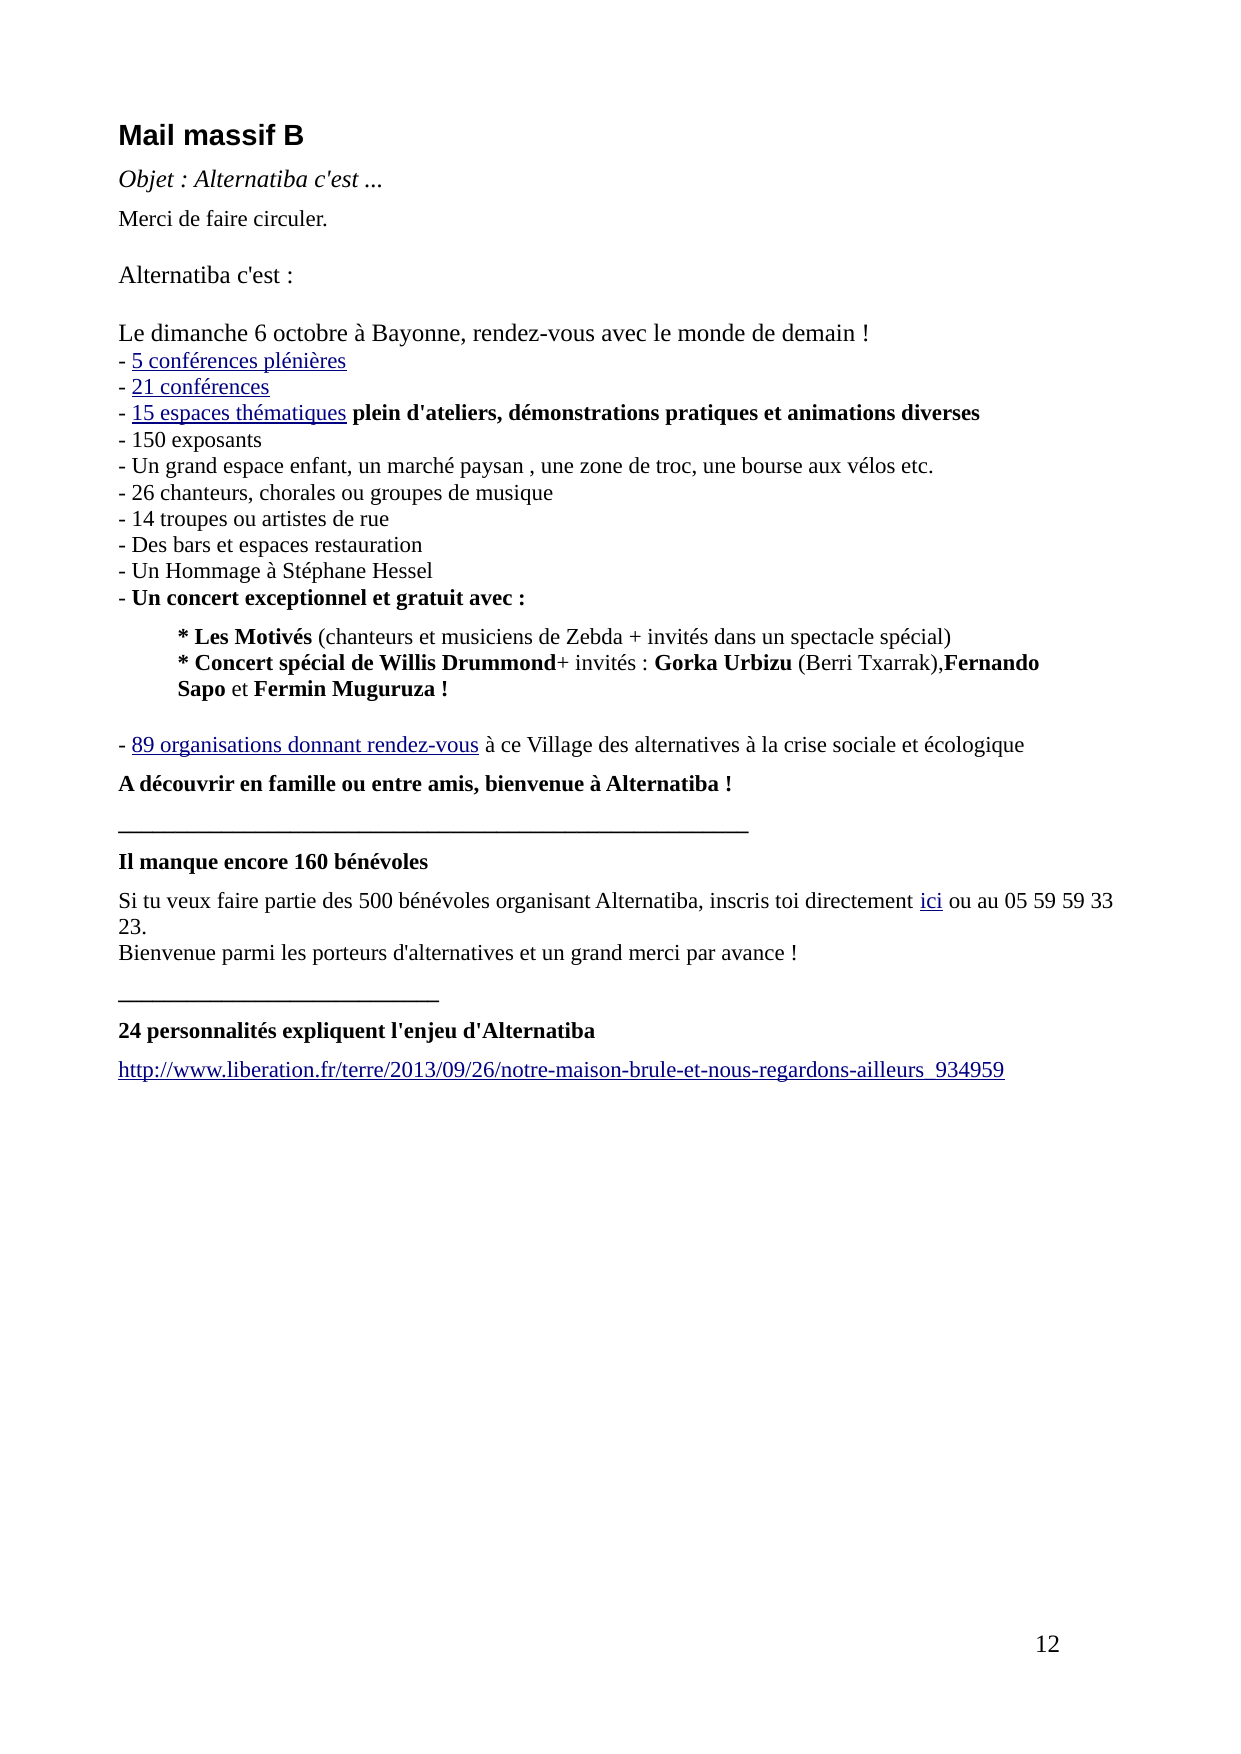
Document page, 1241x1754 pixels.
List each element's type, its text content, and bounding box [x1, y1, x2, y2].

text - 89 organisations donnant rendez-vous à ce Village des alternatives à la crise sociale et écologique [118, 731, 1122, 758]
text Merci de faire circuler. [118, 205, 1122, 232]
text http://www.liberation.fr/terre/2013/09/26/notre-maison-brule-et-nous-regardons-ailleurs_934959 [118, 1056, 1122, 1082]
text A découvrir en famille ou entre amis, bienvenue à Alternatiba ! [118, 770, 1122, 797]
text 24 personnalités expliquent l'enjeu d'Alternatiba [118, 1017, 1122, 1043]
text * Les Motivés (chanteurs et musiciens de Zebda + invités dans un spectacle spécial) * Concert spécial de Willis Drummond+ invités : Gorka Urbizu (Berri Txarrak),Fernando Sapo et Fermin Muguruza ! [177, 623, 1063, 702]
text Si tu veux faire partie des 500 bénévoles organisant Alternatiba, inscris toi directement ici ou au 05 59 59 33 23. Bienvenue parmi les porteurs d'alternatives et un grand merci par avance ! [118, 887, 1122, 966]
text ____________________________ [118, 978, 1122, 1005]
text Mail massif B [118, 118, 1122, 152]
text _______________________________________________________ [118, 809, 1122, 835]
text Objet : Alternatiba c'est ... [118, 164, 1122, 193]
text - 5 conférences plénières - 21 conférences - 15 espaces thématiques plein d'ateliers, démonstrations pratiques et animations diverses - 150 exposants - Un grand espace enfant, un marché paysan , une zone de troc, une bourse aux vélos etc. - 26 chanteurs, chorales ou groupes de musique - 14 troupes ou artistes de rue - Des bars et espaces restauration - Un Hommage à Stéphane Hessel - Un concert exceptionnel et gratuit avec : [118, 347, 1122, 610]
text Alternatiba c'est : Le dimanche 6 octobre à Bayonne, rendez-vous avec le monde de demain ! [118, 232, 1122, 347]
text Il manque encore 160 bénévoles [118, 848, 1122, 874]
